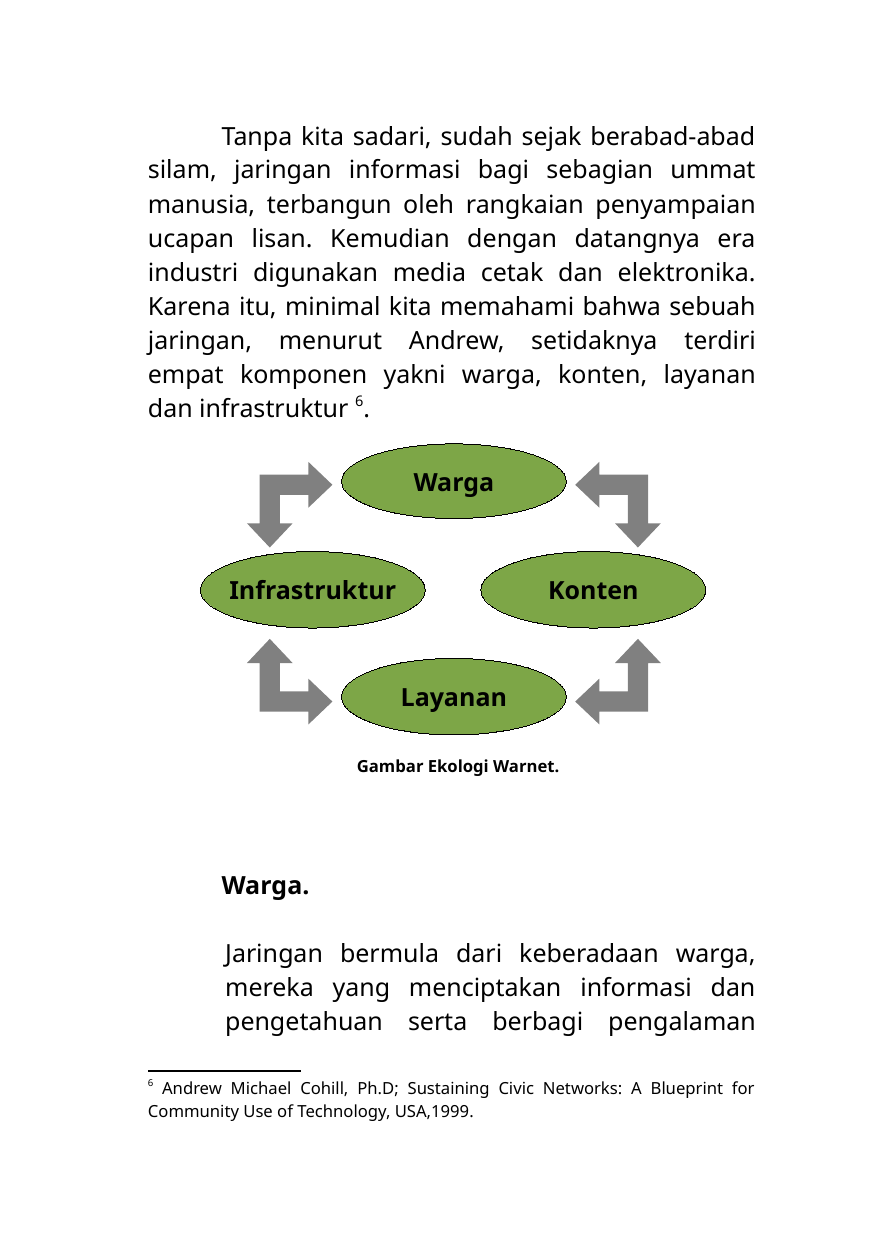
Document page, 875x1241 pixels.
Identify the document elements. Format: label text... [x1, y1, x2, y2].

text Warga. [148, 867, 756, 902]
text Jaringan bermula dari keberadaan warga, mereka yang menciptakan informasi dan pengetahuan serta berbagi pengalaman [225, 936, 756, 1038]
text Andrew Michael Cohill, Ph.D; Sustaining Civic Networks: A Blueprint for Community Use of Technology, USA,1999. [148, 1077, 756, 1122]
text Tanpa kita sadari, sudah sejak berabad-abad silam, jaringan informasi bagi sebagian ummat manusia, terbangun oleh rangkaian penyampaian ucapan lisan. Kemudian dengan datangnya era industri digunakan media cetak dan elektronika. Karena itu, minimal kita memahami bahwa sebuah jaringan, menurut Andrew, setidaknya terdiri empat komponen yakni warga, konten, layanan dan infrastruktur . [148, 118, 756, 425]
text Gambar Ekologi Warnet. [154, 754, 761, 777]
